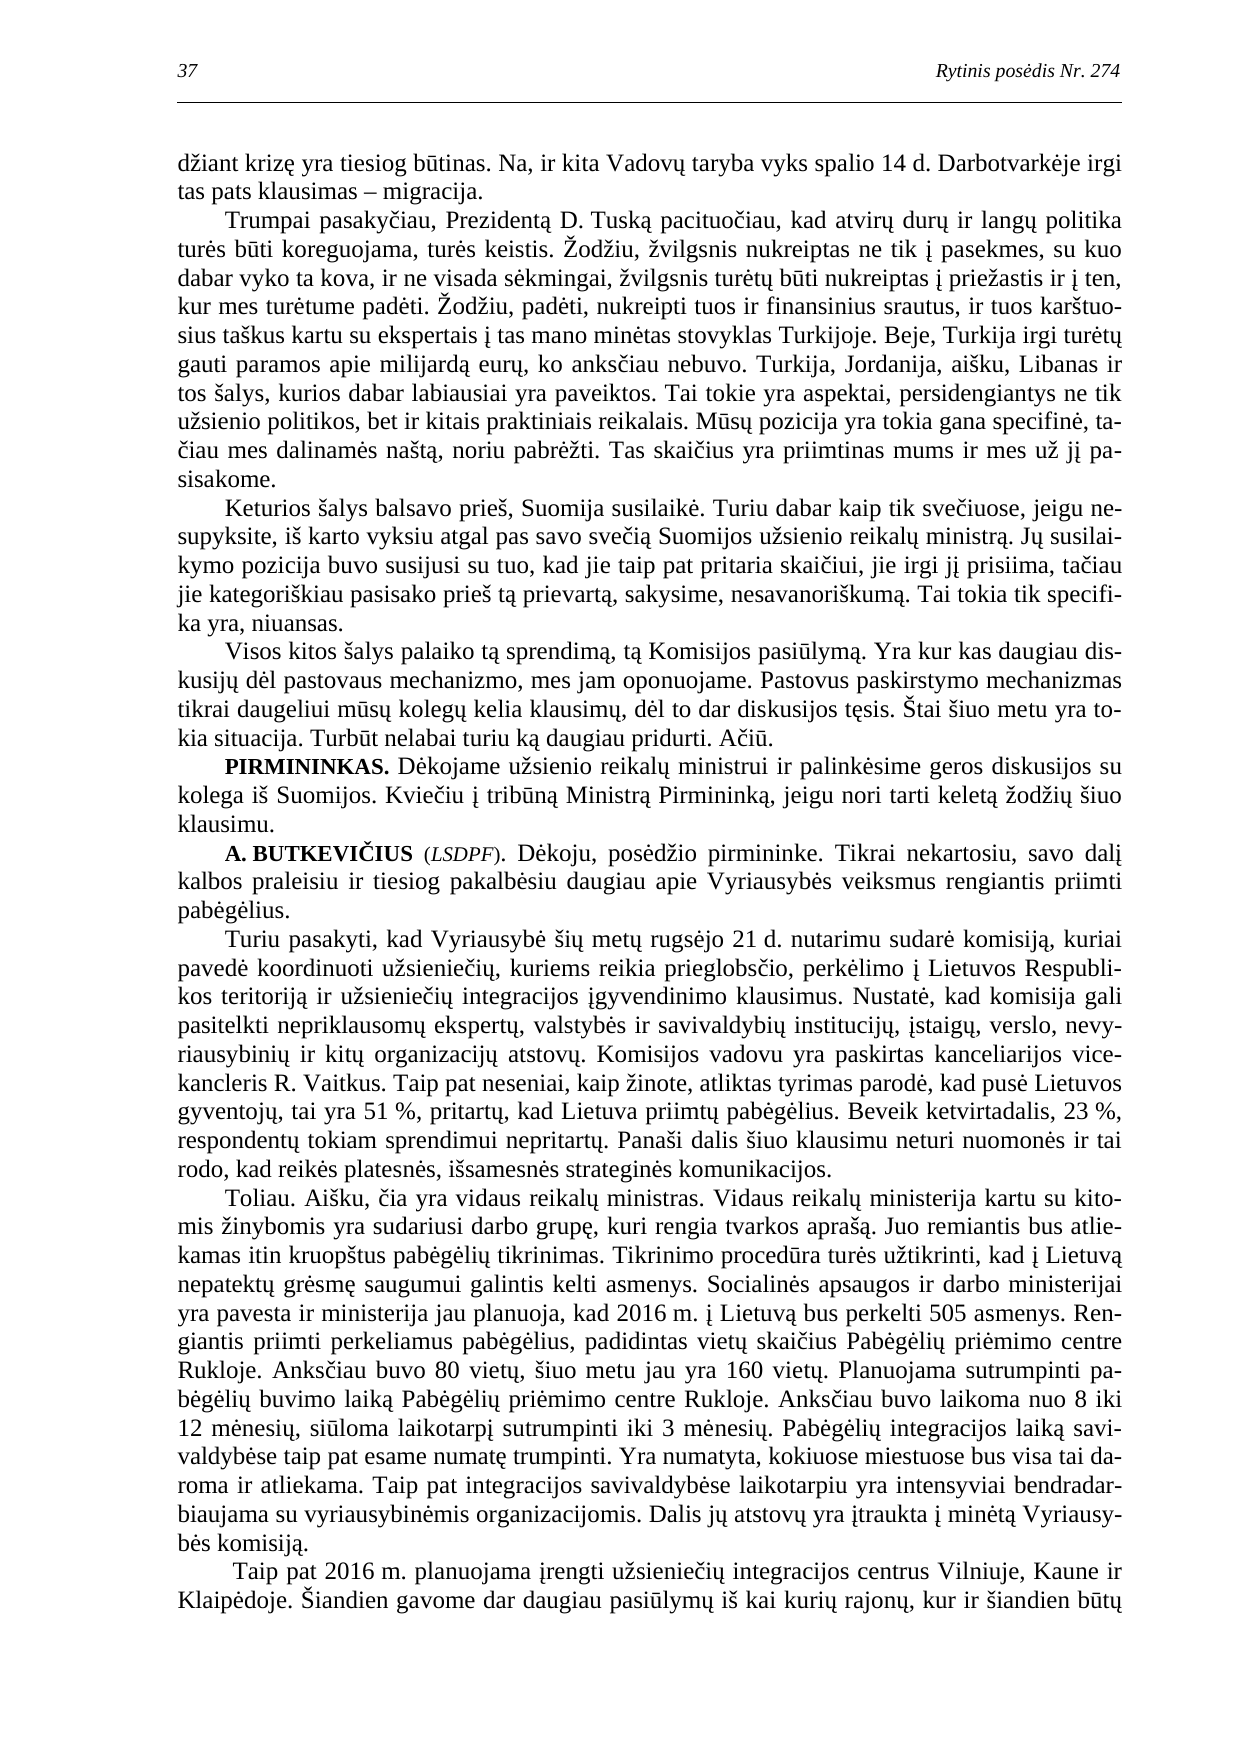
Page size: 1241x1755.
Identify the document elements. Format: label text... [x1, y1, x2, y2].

text Trum­pai pa­sa­ky­čiau, Pre­zi­den­tą D. Tus­ką pa­ci­tuo­čiau, kad at­vi­rų du­rų ir lan­gų po­li­ti­ka tu­rės bū­ti ko­re­guo­ja­ma, tu­rės keis­tis. Žo­džiu, žvilgs­nis nu­kreip­tas ne tik į pa­sek­mes, su kuo da­bar vy­ko ta ko­va, ir ne vi­sa­da sėk­min­gai, žvilgs­nis tu­rė­tų bū­ti nu­kreip­tas į prie­žas­tis ir į ten, kur mes tu­rė­tu­me pa­dė­ti. Žo­džiu, pa­dė­ti, nu­kreip­ti tuos ir fi­nan­si­nius srau­tus, ir tuos karš­tuo­sius taš­kus kar­tu su eks­per­tais į tas ma­no mi­nė­tas sto­vyk­las Tur­ki­jo­je. Be­je, Tur­ki­ja ir­gi tu­rė­tų gau­ti pa­ra­mos apie mi­li­jar­dą eu­rų, ko anks­čiau ne­bu­vo. Tur­ki­ja, Jor­da­ni­ja, aiš­ku, Li­ba­nas ir tos ša­lys, ku­rios da­bar la­biau­siai yra pa­veik­tos. Tai to­kie yra as­pek­tai, per­si­den­gian­tys ne tik už­sie­nio po­li­ti­kos, bet ir ki­tais prak­ti­niais rei­ka­lais. Mū­sų po­zi­ci­ja yra to­kia ga­na spe­ci­fi­nė, ta­čiau mes da­li­na­mės naš­tą, no­riu pa­brėž­ti. Tas skai­čius yra pri­im­ti­nas mums ir mes už jį pa­sisa­ko­me. [177, 205, 1122, 493]
text To­liau. Aiš­ku, čia yra vi­daus rei­ka­lų mi­nist­ras. Vi­daus rei­ka­lų mi­nis­te­ri­ja kar­tu su ki­to­mis ži­ny­bo­mis yra su­da­riu­si dar­bo gru­pę, ku­ri ren­gia tvar­kos ap­ra­šą. Juo re­mian­tis bus at­lie­ka­mas itin kruopš­tus pa­bė­gė­lių tik­ri­ni­mas. Tik­ri­ni­mo pro­ce­dū­ra tu­rės už­tik­rin­ti, kad į Lie­tu­vą ne­pa­tek­tų grės­mę sau­gu­mui ga­lin­tis kel­ti as­me­nys. So­cia­li­nės ap­sau­gos ir dar­bo mi­nis­te­ri­jai yra pa­ves­ta ir mi­nis­te­ri­ja jau pla­nuo­ja, kad 2016 m. į Lie­tu­vą bus per­kel­ti 505 as­me­nys. Ren­gian­tis pri­im­ti per­ke­lia­mus pa­bė­gė­lius, pa­di­din­tas vie­tų skai­čius Pa­bė­gė­lių pri­ėmi­mo cen­tre Ruk­lo­je. Anks­čiau bu­vo 80 vie­tų, šiuo me­tu jau yra 160 vie­tų. Pla­nuo­ja­ma su­trum­pin­ti pa­bėgė­lių bu­vi­mo lai­ką Pa­bė­gė­lių pri­ėmi­mo cen­tre Ruk­lo­je. Anks­čiau bu­vo lai­ko­ma nuo 8 iki 12 mė­ne­sių, siū­lo­ma lai­ko­tar­pį su­trum­pin­ti iki 3 mė­ne­sių. Pa­bė­gė­lių in­teg­ra­ci­jos lai­ką sa­vi­val­dy­bė­se taip pat esa­me nu­ma­tę trum­pin­ti. Yra nu­ma­ty­ta, ko­kiuo­se mies­tuo­se bus vi­sa tai da­roma ir at­lie­ka­ma. Taip pat in­teg­ra­ci­jos sa­vi­val­dy­bė­se lai­ko­tar­piu yra in­ten­sy­viai ben­dra­dar­biau­ja­ma su vy­riau­sy­bi­nė­mis or­ga­ni­za­ci­jo­mis. Da­lis jų at­sto­vų yra įtrauk­ta į mi­nė­tą Vy­riau­sy­bės ko­mi­si­ją. [177, 1183, 1122, 1556]
text Ke­tu­rios ša­lys bal­sa­vo prieš, Suo­mi­ja su­si­lai­kė. Tu­riu da­bar kaip tik sve­čiuo­se, jei­gu ne­su­pyk­si­te, iš kar­to vyk­siu at­gal pas sa­vo sve­čią Suo­mi­jos už­sie­nio rei­ka­lų mi­nist­rą. Jų su­si­lai­ky­mo po­zi­ci­ja bu­vo su­si­ju­si su tuo, kad jie taip pat pri­ta­ria skai­čiui, jie ir­gi jį pri­si­i­ma, ta­čiau jie ka­te­go­riš­kiau pa­si­sa­ko prieš tą prie­var­tą, sa­ky­si­me, ne­sa­va­no­riš­ku­mą. Tai to­kia tik spe­ci­fi­ka yra, niu­an­sas. [177, 493, 1122, 636]
text Taip pat 2016 m. pla­nuo­ja­ma įreng­ti už­sie­nie­čių in­teg­ra­ci­jos cen­trus Vil­niu­je, Kau­ne ir Klai­pė­do­je. Šian­dien ga­vo­me dar dau­giau pa­siū­ly­mų iš kai ku­rių ra­jo­nų, kur ir šian­dien bū­tų [177, 1556, 1122, 1614]
text Vi­sos ki­tos ša­lys pa­lai­ko tą spren­di­mą, tą Ko­mi­si­jos pa­siū­ly­mą. Yra kur kas dau­giau dis­ku­si­jų dėl pa­sto­vaus me­cha­niz­mo, mes jam opo­nuo­ja­me. Pa­sto­vus pa­skirs­ty­mo me­cha­niz­mas tik­rai dau­ge­liui mū­sų ko­le­gų ke­lia klau­si­mų, dėl to dar dis­ku­si­jos tę­sis. Štai šiuo me­tu yra to­kia si­tu­a­ci­ja. Tur­būt ne­la­bai tu­riu ką dau­giau pri­dur­ti. Ačiū. [177, 636, 1122, 751]
text PIRMININKAS. Dė­ko­ja­me už­sie­nio rei­ka­lų mi­nist­rui ir pa­lin­kė­si­me ge­ros dis­ku­si­jos su ko­le­ga iš Suo­mi­jos. Kvie­čiu į tri­bū­ną Mi­nist­rą Pir­mi­nin­ką, jei­gu no­ri tar­ti ke­le­tą žo­džių šiuo klau­si­mu. [177, 751, 1122, 838]
text Tu­riu pa­sa­ky­ti, kad Vy­riau­sy­bė šių me­tų rug­sė­jo 21 d. nu­ta­ri­mu su­da­rė ko­mi­si­ją, ku­riai pa­ve­dė ko­or­di­nuo­ti už­sie­nie­čių, ku­riems rei­kia prie­globs­čio, per­kė­li­mo į Lie­tu­vos Res­pub­li­kos te­ri­to­ri­ją ir už­sie­nie­čių in­teg­ra­ci­jos įgy­ven­di­ni­mo klau­si­mus. Nu­sta­tė, kad ko­mi­si­ja ga­li pa­si­telk­ti ne­pri­klau­so­mų eks­per­tų, vals­ty­bės ir sa­vi­val­dy­bių ins­ti­tu­ci­jų, įstai­gų, ver­slo, ne­vy­riau­sy­bi­nių ir ki­tų or­ga­ni­za­ci­jų at­sto­vų. Ko­mi­si­jos va­do­vu yra pa­skir­tas kan­ce­lia­ri­jos vi­ce­kanc­le­ris R. Vait­kus. Taip pat ne­se­niai, kaip ži­no­te, at­lik­tas ty­ri­mas pa­ro­dė, kad pu­sė Lie­tu­vos gy­ven­to­jų, tai yra 51 %, pri­tar­tų, kad Lie­tu­va pri­im­tų pa­bė­gė­lius. Be­veik ket­vir­ta­da­lis, 23 %, res­pon­den­tų to­kiam spren­di­mui ne­pri­tar­tų. Pa­na­ši da­lis šiuo klau­si­mu ne­tu­ri nuo­mo­nės ir tai ro­do, kad rei­kės pla­tes­nės, iš­sa­mes­nės stra­te­gi­nės ko­mu­ni­ka­ci­jos. [177, 924, 1122, 1183]
text A. BUTKEVIČIUS (LSDPF). Dė­ko­ju, po­sė­džio pir­mi­nin­ke. Tik­rai ne­­kar­to­siu, sa­vo da­lį kal­bos pra­lei­siu ir tie­siog pa­kal­bė­siu dau­giau apie Vy­riau­sy­bės veiks­mus ren­gian­tis pri­im­ti pa­bė­gė­lius. [177, 838, 1122, 924]
text džiant kri­zę yra tie­siog bū­ti­nas. Na, ir ki­ta Va­do­vų ta­ry­ba vyks spa­lio 14 d. Dar­bo­tvarkėje ir­gi tas pats klau­si­mas – mig­ra­ci­ja. [177, 148, 1122, 205]
